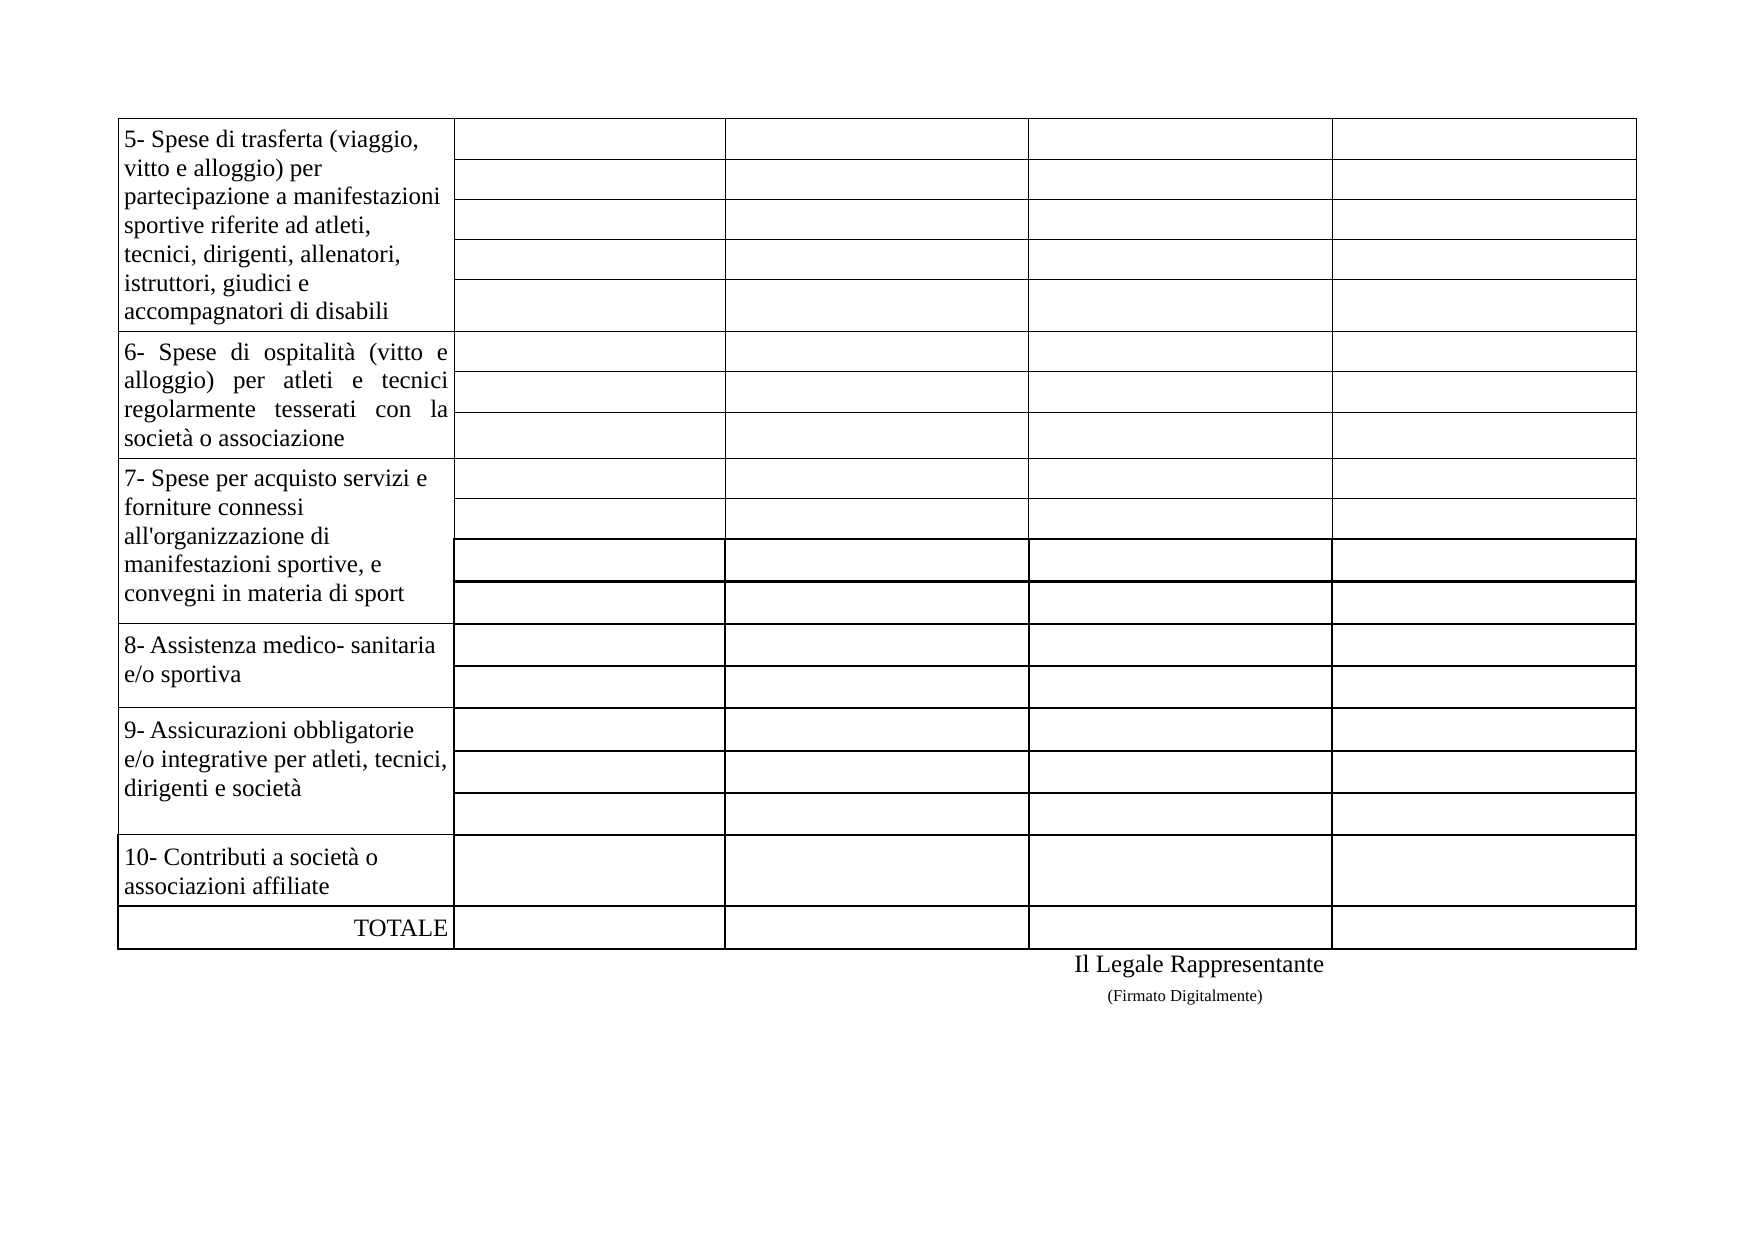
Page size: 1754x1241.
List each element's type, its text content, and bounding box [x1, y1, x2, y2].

table_cell [1333, 583, 1635, 623]
table_cell [1333, 332, 1636, 371]
table_cell [455, 540, 724, 580]
table_cell [726, 499, 1028, 538]
table_cell [455, 709, 724, 749]
table_cell [1333, 372, 1636, 412]
table_cell 5- Spese di trasferta (viaggio, vitto e alloggio) per partecipazione a manifestazioni sportive riferite ad atleti, tecnici, dirigenti, allenatori, istruttori, giudici e accompagnatori di disabili [119, 119, 454, 331]
table_cell [1333, 459, 1636, 498]
table_cell [455, 499, 725, 538]
table_cell [1030, 794, 1331, 834]
table_cell [455, 752, 724, 792]
table_cell 8- Assistenza medico- sanitaria e/o sportiva [119, 624, 453, 707]
table_cell [726, 583, 1028, 623]
table_cell [726, 459, 1028, 498]
table_cell [455, 119, 725, 158]
table_cell [455, 413, 725, 457]
table_cell [1030, 667, 1331, 707]
table_cell [455, 280, 725, 331]
table_cell [726, 625, 1028, 665]
text Il Legale Rappresentante [118, 950, 1636, 978]
table_cell 6- Spese di ospitalità (vitto e alloggio) per atleti e tecnici regolarmente tesserati con la società o associazione [119, 332, 454, 457]
table_cell [1030, 907, 1331, 947]
table_cell [1029, 240, 1332, 279]
table_cell [1029, 499, 1332, 538]
table_cell TOTALE [119, 907, 453, 947]
table_cell [455, 907, 724, 947]
table_cell [726, 160, 1028, 199]
table_cell [1333, 119, 1636, 158]
table_cell [1029, 280, 1332, 331]
text (Firmato Digitalmente) [118, 978, 1636, 1007]
table_cell [455, 459, 725, 498]
table_cell [1030, 752, 1331, 792]
table_cell [1030, 625, 1331, 665]
table_cell [1030, 836, 1331, 905]
table_cell [726, 332, 1028, 371]
table_cell [1029, 200, 1332, 239]
table_cell [455, 240, 725, 279]
table_cell [1030, 540, 1331, 580]
table_cell [726, 794, 1028, 834]
table_cell [455, 200, 725, 239]
table_cell [726, 907, 1028, 947]
table_cell [455, 332, 725, 371]
table_cell [726, 667, 1028, 707]
table_cell [1333, 752, 1635, 792]
table_cell [455, 794, 724, 834]
table_cell 7- Spese per acquisto servizi e forniture connessi all'organizzazione di manifestazioni sportive, e convegni in materia di sport [119, 459, 454, 623]
table_cell [455, 667, 724, 707]
table_cell [455, 625, 724, 665]
table_cell [726, 200, 1028, 239]
table_cell [455, 836, 724, 905]
table_cell [1333, 499, 1636, 538]
table_cell [726, 372, 1028, 412]
table_cell [1333, 667, 1635, 707]
table_cell [1333, 240, 1636, 279]
table_cell [1029, 332, 1332, 371]
table_cell [1030, 583, 1331, 623]
table_cell 10- Contributi a società o associazioni affiliate [119, 835, 453, 905]
table_cell [1029, 459, 1332, 498]
table_cell [1029, 119, 1332, 158]
table_cell [455, 160, 725, 199]
table_cell [726, 540, 1028, 580]
table_cell [1333, 413, 1636, 457]
table_cell [726, 836, 1028, 905]
table_cell [1029, 413, 1332, 457]
table_cell [1333, 200, 1636, 239]
table_cell [726, 413, 1028, 457]
table_cell [1029, 372, 1332, 412]
table_cell [1029, 160, 1332, 199]
table_cell [726, 709, 1028, 749]
table_cell [1333, 709, 1635, 749]
table_cell [455, 583, 724, 623]
table_cell 9- Assicurazioni obbligatorie e/o integrative per atleti, tecnici, dirigenti e società [119, 708, 453, 834]
table_cell [455, 372, 725, 412]
table_cell [1333, 907, 1635, 947]
table_cell [1030, 709, 1331, 749]
table_cell [726, 752, 1028, 792]
table_cell [726, 119, 1028, 158]
table_cell [1333, 160, 1636, 199]
table_cell [1333, 836, 1635, 905]
table_cell [726, 280, 1028, 331]
table_cell [1333, 794, 1635, 834]
table_cell [1333, 280, 1636, 331]
table_cell [1333, 625, 1635, 665]
table_cell [1333, 540, 1635, 580]
table_cell [726, 240, 1028, 279]
